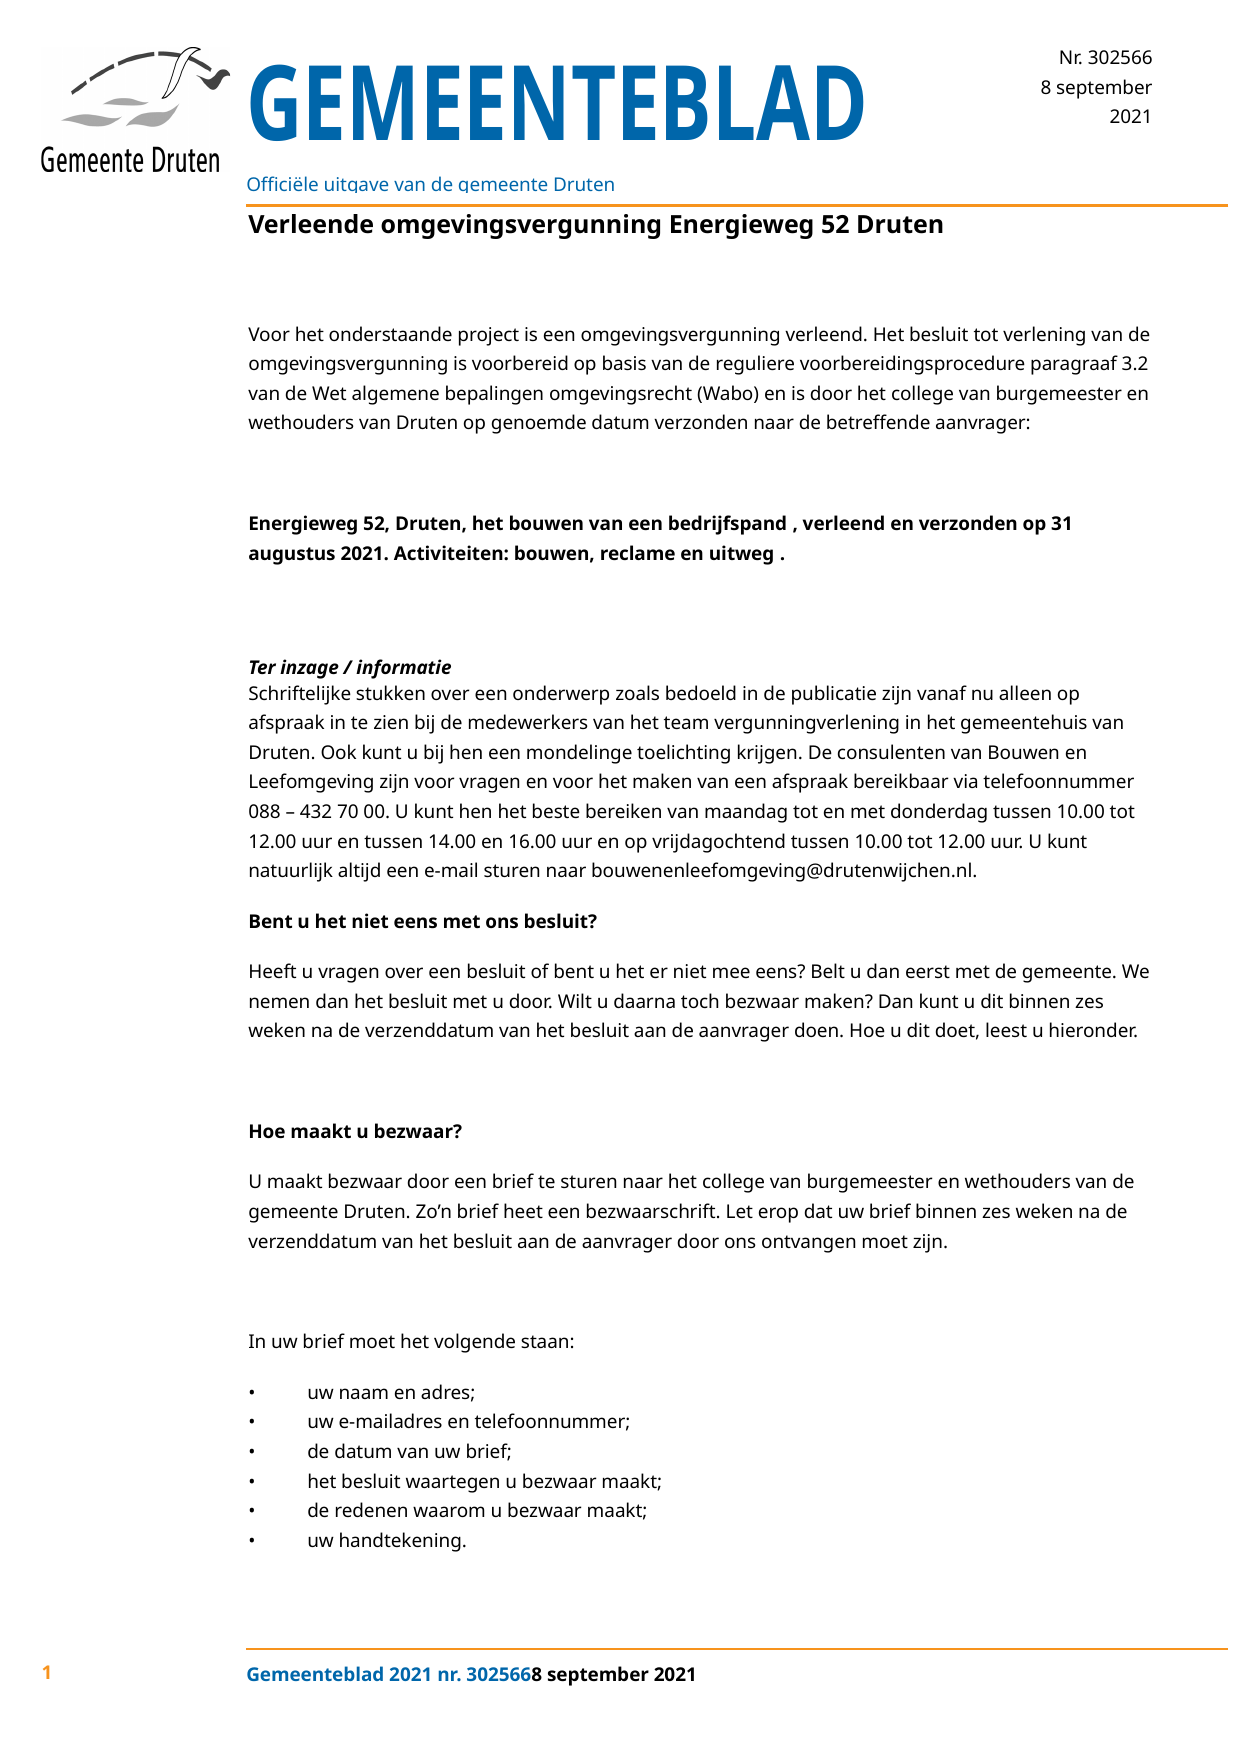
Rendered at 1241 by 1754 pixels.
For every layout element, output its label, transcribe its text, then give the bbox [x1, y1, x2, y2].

text In uw brief moet het volgende staan: [248, 1329, 1152, 1354]
text Ter inzage / informatie [248, 654, 1152, 680]
text U maakt bezwaar door een brief te sturen naar het college van burgemeester en wethouders van de gemeente Druten. Zo’n brief heet een bezwaarschrift. Let erop dat uw brief binnen zes weken na de verzenddatum van het besluit aan de aanvrager door ons ontvangen moet zijn. [248, 1169, 1152, 1254]
text Schriftelijke stukken over een onderwerp zoals bedoeld in de publicatie zijn vanaf nu alleen op afspraak in te zien bij de medewerkers van het team vergunningverlening in het gemeentehuis van Druten. Ook kunt u bij hen een mondelinge toelichting krijgen. De consulenten van Bouwen en Leefomgeving zijn voor vragen en voor het maken van een afspraak bereikbaar via telefoonnummer 088 – 432 70 00. U kunt hen het beste bereiken van maandag tot en met donderdag tussen 10.00 tot 12.00 uur en tussen 14.00 en 16.00 uur en op vrijdagochtend tussen 10.00 tot 12.00 uur. U kunt natuurlijk altijd een e-mail sturen naar bouwenenleefomgeving@drutenwijchen.nl. [248, 680, 1152, 883]
list het besluit waartegen u bezwaar maakt; [248, 1468, 1152, 1494]
text Verleende omgevingsvergunning Energieweg 52 Druten [248, 207, 1152, 241]
list uw handtekening. [248, 1527, 1152, 1553]
text Heeft u vragen over een besluit of bent u het er niet mee eens? Belt u dan eerst met de gemeente. We nemen dan het besluit met u door. Wilt u daarna toch bezwaar maken? Dan kunt u dit binnen zes weken na de verzenddatum van het besluit aan de aanvrager doen. Hoe u dit doet, leest u hieronder. [248, 958, 1152, 1043]
text Bent u het niet eens met ons besluit? [248, 908, 1152, 934]
list uw e-mailadres en telefoonnummer; [248, 1409, 1152, 1434]
list de redenen waarom u bezwaar maakt; [248, 1497, 1152, 1523]
text Hoe maakt u bezwaar? [248, 1118, 1152, 1144]
list de datum van uw brief; [248, 1438, 1152, 1464]
picture [41, 47, 231, 172]
text Energieweg 52, Druten, het bouwen van een bedrijfspand , verleend en verzonden op 31 augustus 2021. Activiteiten: bouwen, reclame en uitweg . [248, 510, 1152, 566]
text Voor het onderstaande project is een omgevingsvergunning verleend. Het besluit tot verlening van de omgevingsvergunning is voorbereid op basis van de reguliere voorbereidingsprocedure paragraaf 3.2 van de Wet algemene bepalingen omgevingsrecht (Wabo) en is door het college van burgemeester en wethouders van Druten op genoemde datum verzonden naar de betreffende aanvrager: [248, 321, 1152, 435]
list uw naam en adres; [248, 1379, 1152, 1405]
